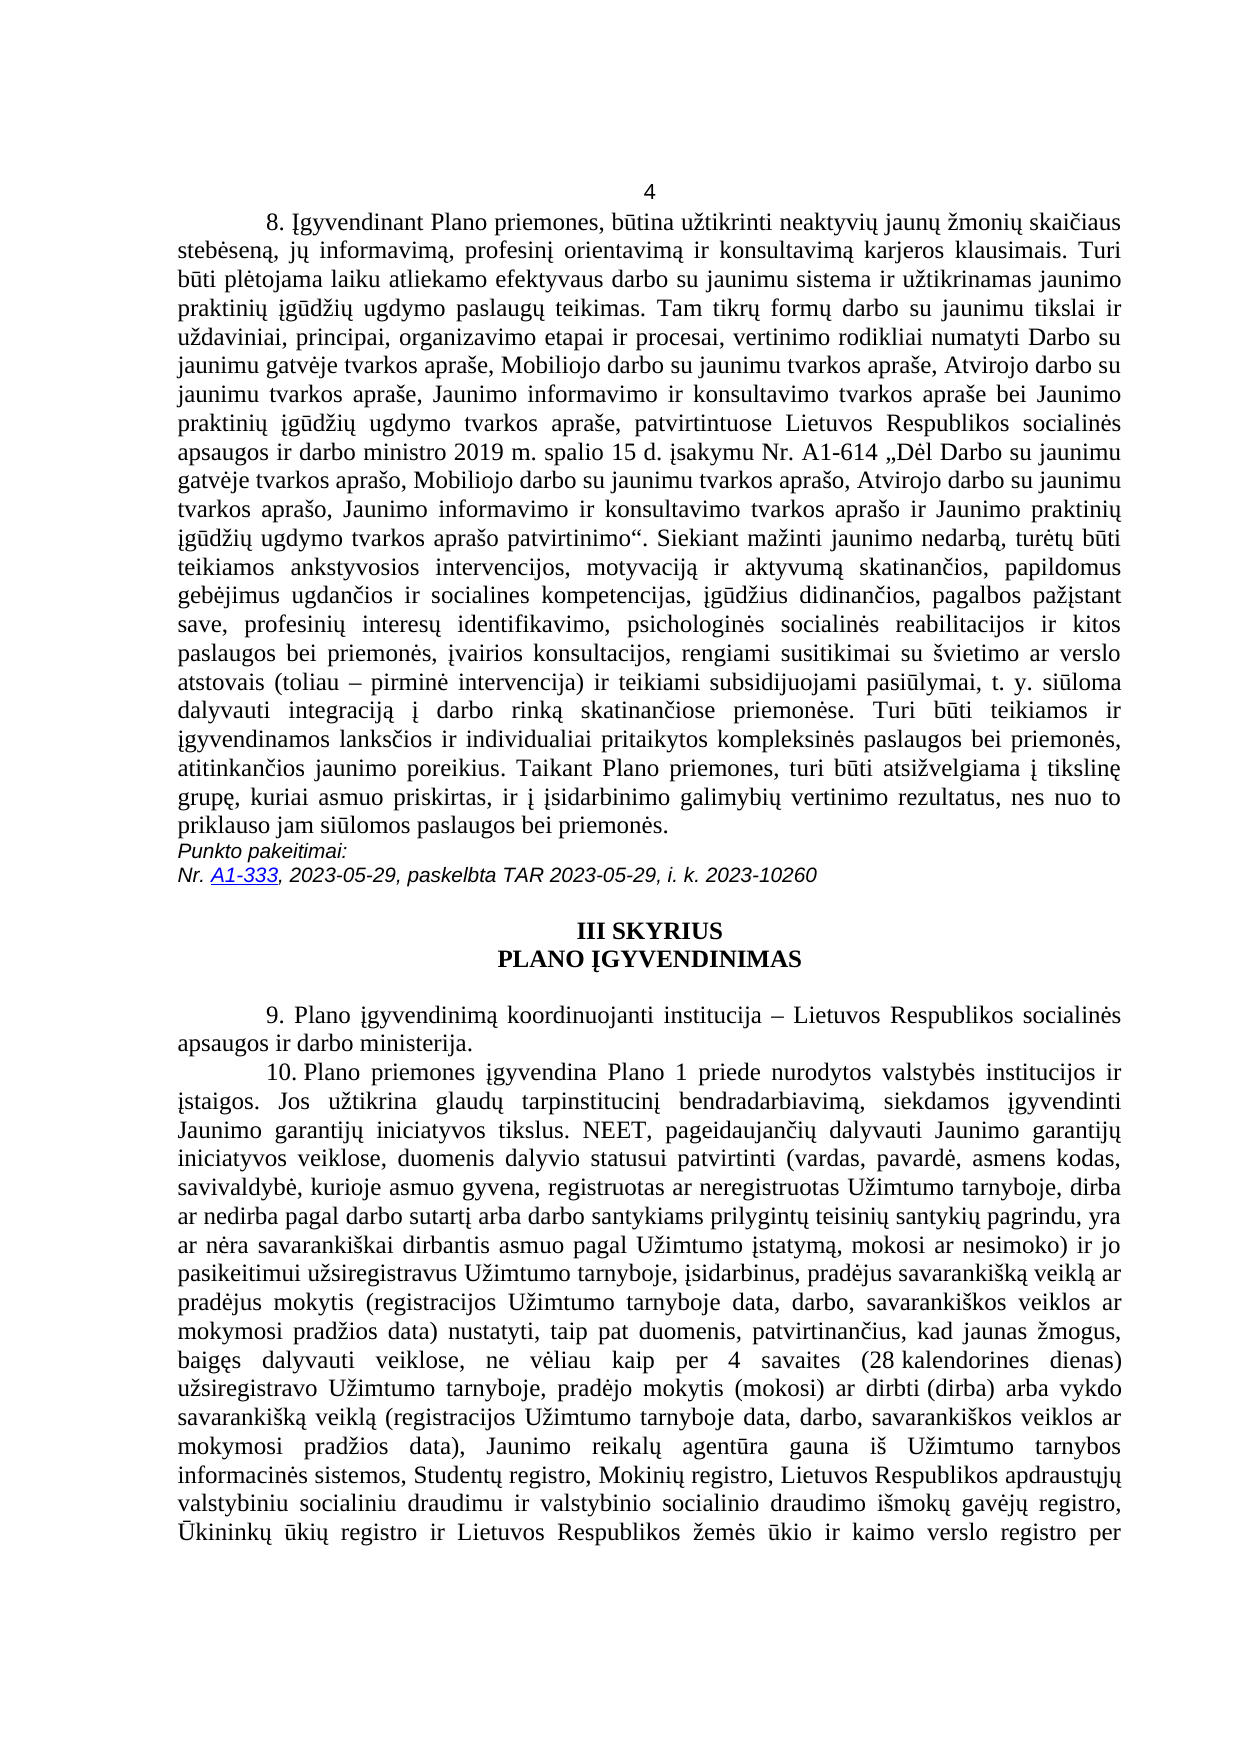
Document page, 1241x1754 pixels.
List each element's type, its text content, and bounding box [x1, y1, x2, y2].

text 8. Įgyvendinant Plano priemones, būtina užtikrinti neaktyvių jaunų žmonių skaičiaus stebėseną, jų informavimą, profesinį orientavimą ir konsultavimą karjeros klausimais. Turi būti plėtojama laiku atliekamo efektyvaus darbo su jaunimu sistema ir užtikrinamas jaunimo praktinių įgūdžių ugdymo paslaugų teikimas. Tam tikrų formų darbo su jaunimu tikslai ir uždaviniai, principai, organizavimo etapai ir procesai, vertinimo rodikliai numatyti Darbo su jaunimu gatvėje tvarkos apraše, Mobiliojo darbo su jaunimu tvarkos apraše, Atvirojo darbo su jaunimu tvarkos apraše, Jaunimo informavimo ir konsultavimo tvarkos apraše bei Jaunimo praktinių įgūdžių ugdymo tvarkos apraše, patvirtintuose Lietuvos Respublikos socialinės apsaugos ir darbo ministro 2019 m. spalio 15 d. įsakymu Nr. A1-614 „Dėl Darbo su jaunimu gatvėje tvarkos aprašo, Mobiliojo darbo su jaunimu tvarkos aprašo, Atvirojo darbo su jaunimu tvarkos aprašo, Jaunimo informavimo ir konsultavimo tvarkos aprašo ir Jaunimo praktinių įgūdžių ugdymo tvarkos aprašo patvirtinimo“. Siekiant mažinti jaunimo nedarbą, turėtų būti teikiamos ankstyvosios intervencijos, motyvaciją ir aktyvumą skatinančios, papildomus gebėjimus ugdančios ir socialines kompetencijas, įgūdžius didinančios, pagalbos pažįstant save, profesinių interesų identifikavimo, psichologinės socialinės reabilitacijos ir kitos paslaugos bei priemonės, įvairios konsultacijos, rengiami susitikimai su švietimo ar verslo atstovais (toliau – pirminė intervencija) ir teikiami subsidijuojami pasiūlymai, t. y. siūloma dalyvauti integraciją į darbo rinką skatinančiose priemonėse. Turi būti teikiamos ir įgyvendinamos lanksčios ir individualiai pritaikytos kompleksinės paslaugos bei priemonės, atitinkančios jaunimo poreikius. Taikant Plano priemones, turi būti atsižvelgiama į tikslinę grupę, kuriai asmuo priskirtas, ir į įsidarbinimo galimybių vertinimo rezultatus, nes nuo to priklauso jam siūlomos paslaugos bei priemonės. [177, 207, 1122, 839]
text Punkto pakeitimai: [177, 839, 1122, 863]
text Nr. A1-333, 2023-05-29, paskelbta TAR 2023-05-29, i. k. 2023-10260 [177, 863, 1122, 887]
text III SKYRIUS [177, 916, 1122, 944]
text 9. Plano įgyvendinimą koordinuojanti institucija – Lietuvos Respublikos socialinės apsaugos ir darbo ministerija. [177, 1000, 1122, 1057]
text 10. Plano priemones įgyvendina Plano 1 priede nurodytos valstybės institucijos ir įstaigos. Jos užtikrina glaudų tarpinstitucinį bendradarbiavimą, siekdamos įgyvendinti Jaunimo garantijų iniciatyvos tikslus. NEET, pageidaujančių dalyvauti Jaunimo garantijų iniciatyvos veiklose, duomenis dalyvio statusui patvirtinti (vardas, pavardė, asmens kodas, savivaldybė, kurioje asmuo gyvena, registruotas ar neregistruotas Užimtumo tarnyboje, dirba ar nedirba pagal darbo sutartį arba darbo santykiams prilygintų teisinių santykių pagrindu, yra ar nėra savarankiškai dirbantis asmuo pagal Užimtumo įstatymą, mokosi ar nesimoko) ir jo pasikeitimui užsiregistravus Užimtumo tarnyboje, įsidarbinus, pradėjus savarankišką veiklą ar pradėjus mokytis (registracijos Užimtumo tarnyboje data, darbo, savarankiškos veiklos ar mokymosi pradžios data) nustatyti, taip pat duomenis, patvirtinančius, kad jaunas žmogus, baigęs dalyvauti veiklose, ne vėliau kaip per 4 savaites (28 kalendorines dienas) užsiregistravo Užimtumo tarnyboje, pradėjo mokytis (mokosi) ar dirbti (dirba) arba vykdo savarankišką veiklą (registracijos Užimtumo tarnyboje data, darbo, savarankiškos veiklos ar mokymosi pradžios data), Jaunimo reikalų agentūra gauna iš Užimtumo tarnybos informacinės sistemos, Studentų registro, Mokinių registro, Lietuvos Respublikos apdraustųjų valstybiniu socialiniu draudimu ir valstybinio socialinio draudimo išmokų gavėjų registro, Ūkininkų ūkių registro ir Lietuvos Respublikos žemės ūkio ir kaimo verslo registro per [177, 1057, 1122, 1546]
text PLANO ĮGYVENDINIMAS [177, 944, 1122, 973]
